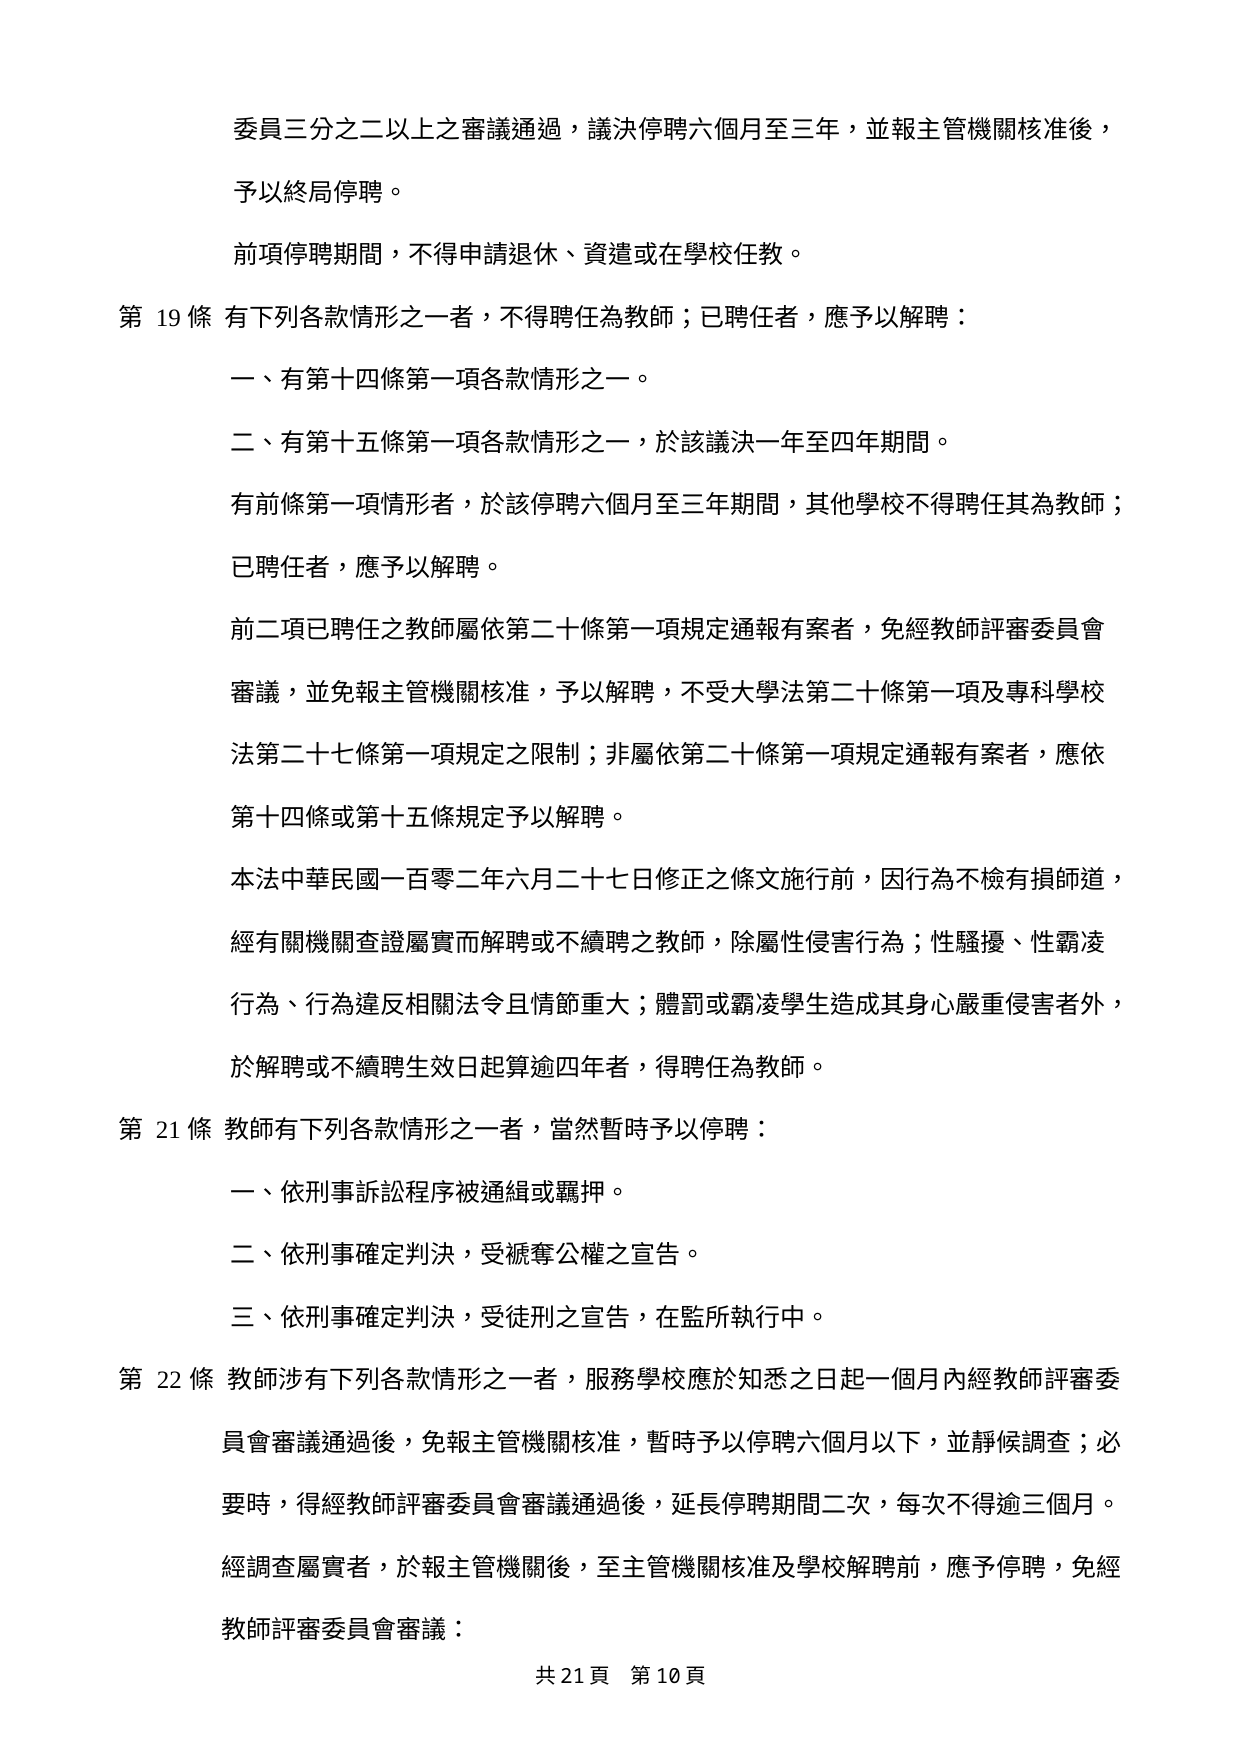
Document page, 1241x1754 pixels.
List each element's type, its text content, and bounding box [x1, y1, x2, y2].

text 第 22 條 教師涉有下列各款情形之一者，服務學校應於知悉之日起一個月內經教師評審委員會審議通過後，免報主管機關核准，暫時予以停聘六個月以下，並靜候調查；必要時，得經教師評審委員會審議通過後，延長停聘期間二次，每次不得逾三個月。經調查屬實者，於報主管機關後，至主管機關核准及學校解聘前，應予停聘，免經教師評審委員會審議： [118, 1336, 1122, 1648]
text 第 19 條 有下列各款情形之一者，不得聘任為教師；已聘任者，應予以解聘： [118, 273, 1122, 336]
text 前項停聘期間，不得申請退休、資遣或在學校任教。 [118, 211, 1122, 273]
text 委員三分之二以上之審議通過，議決停聘六個月至三年，並報主管機關核准後，予以終局停聘。 [118, 86, 1122, 211]
text 第 21 條 教師有下列各款情形之一者，當然暫時予以停聘： [118, 1086, 1122, 1148]
text 一、有第十四條第一項各款情形之一。 [118, 336, 1122, 398]
text 二、有第十五條第一項各款情形之一，於該議決一年至四年期間。 [118, 398, 1122, 461]
text 三、依刑事確定判決，受徒刑之宣告，在監所執行中。 [118, 1273, 1122, 1336]
text 二、依刑事確定判決，受褫奪公權之宣告。 [118, 1211, 1122, 1273]
text 一、依刑事訴訟程序被通緝或羈押。 [118, 1148, 1122, 1211]
text 本法中華民國一百零二年六月二十七日修正之條文施行前，因行為不檢有損師道，經有關機關查證屬實而解聘或不續聘之教師，除屬性侵害行為；性騷擾、性霸凌行為、行為違反相關法令且情節重大；體罰或霸凌學生造成其身心嚴重侵害者外，於解聘或不續聘生效日起算逾四年者，得聘任為教師。 [230, 836, 1122, 1086]
text 前二項已聘任之教師屬依第二十條第一項規定通報有案者，免經教師評審委員會審議，並免報主管機關核准，予以解聘，不受大學法第二十條第一項及專科學校法第二十七條第一項規定之限制；非屬依第二十條第一項規定通報有案者，應依第十四條或第十五條規定予以解聘。 [230, 586, 1122, 836]
text 有前條第一項情形者，於該停聘六個月至三年期間，其他學校不得聘任其為教師；已聘任者，應予以解聘。 [230, 461, 1122, 586]
